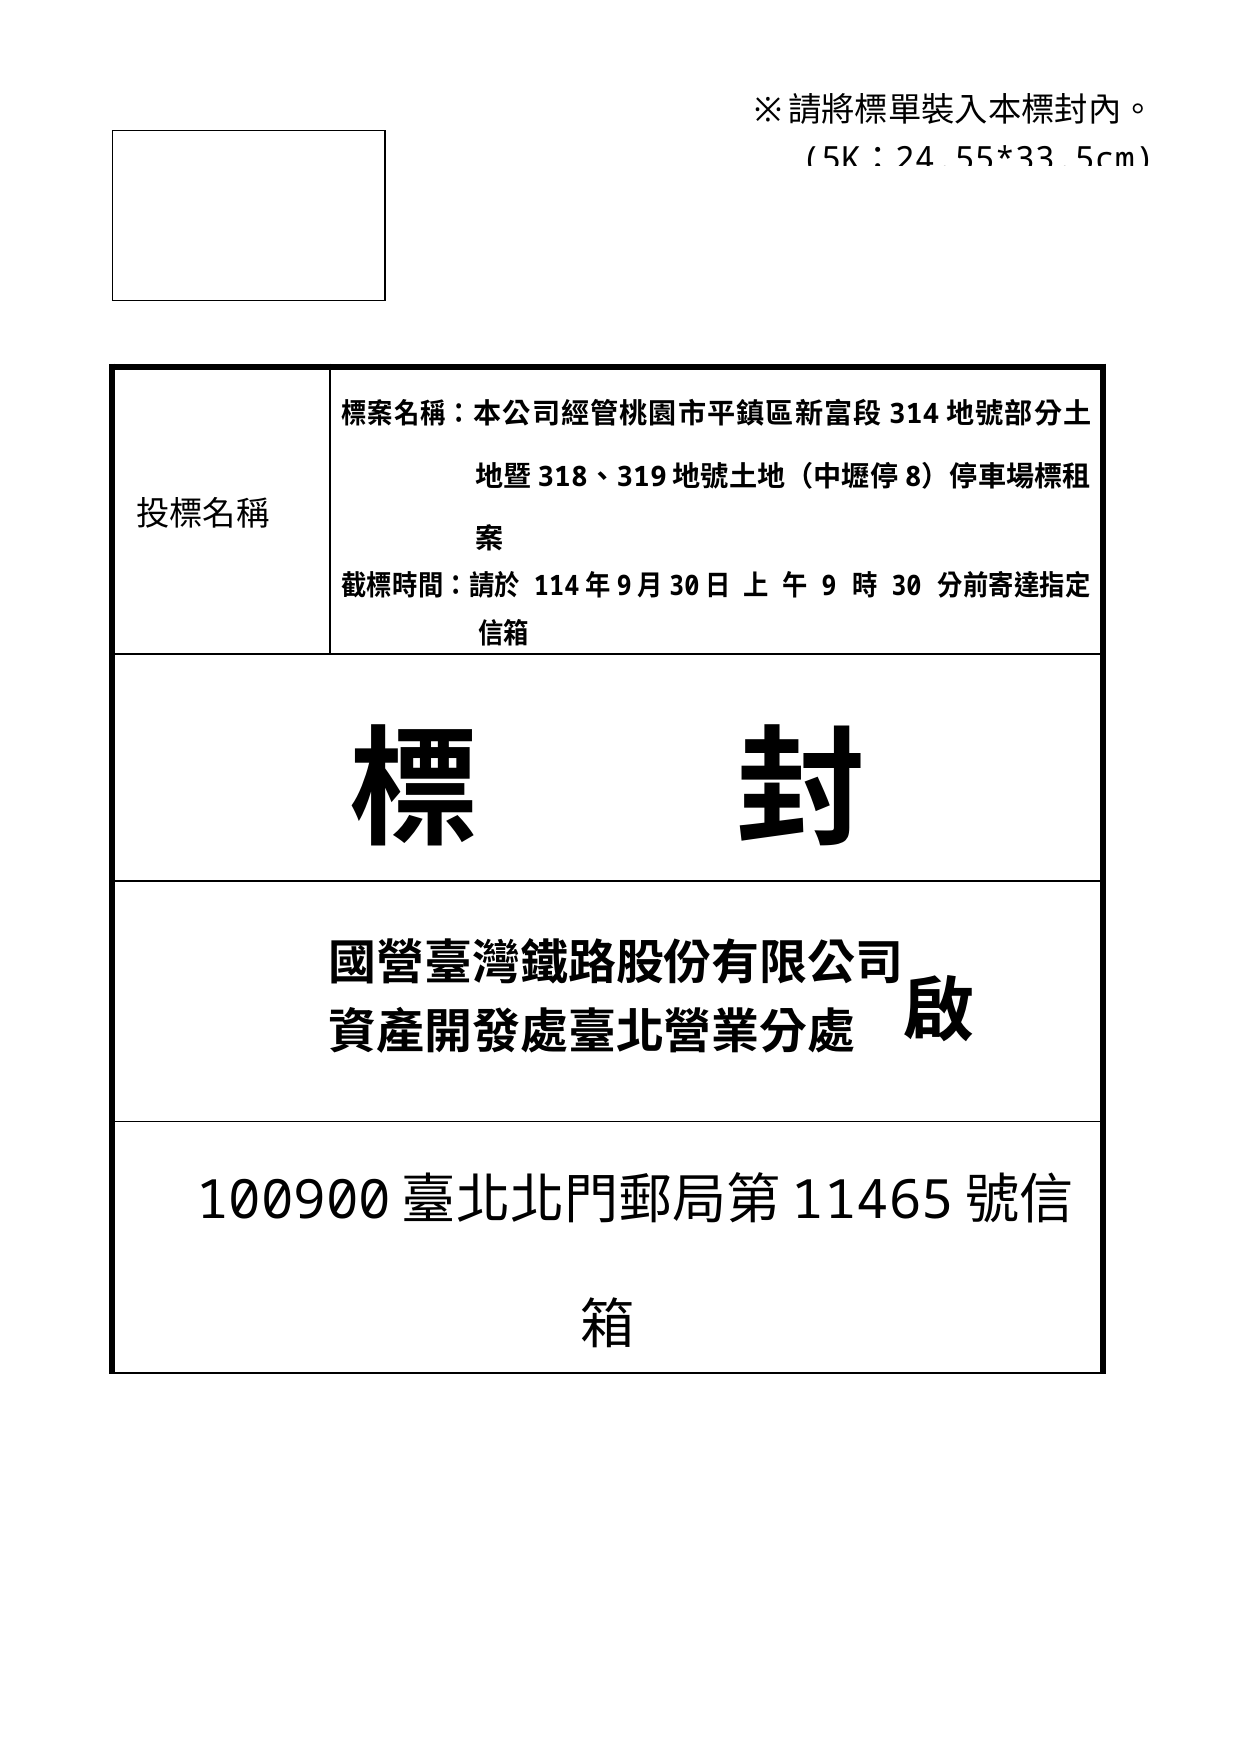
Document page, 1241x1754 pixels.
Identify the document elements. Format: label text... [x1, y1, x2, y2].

table_cell [113, 131, 384, 300]
table_cell 國營臺灣鐵路股份有限公司資產開發處臺北營業分處啟 [115, 882, 1100, 1121]
table_header 投標名稱 [115, 370, 329, 653]
table_cell 標 封 [115, 655, 1100, 880]
table_cell 100900臺北北門郵局第11465號信箱 [115, 1122, 1100, 1372]
text ※請將標單裝入本標封內。 [662, 83, 1154, 132]
table_header 標案名稱：本公司經管桃園市平鎮區新富段314地號部分土地暨318、319地號土地（中壢停8）停車場標租案 截標時間：請於 114年9月30日 上 午 9 時 30 分前寄達指定信箱 [331, 370, 1100, 653]
text (5K：24.55*33.5cm) [662, 132, 1154, 166]
